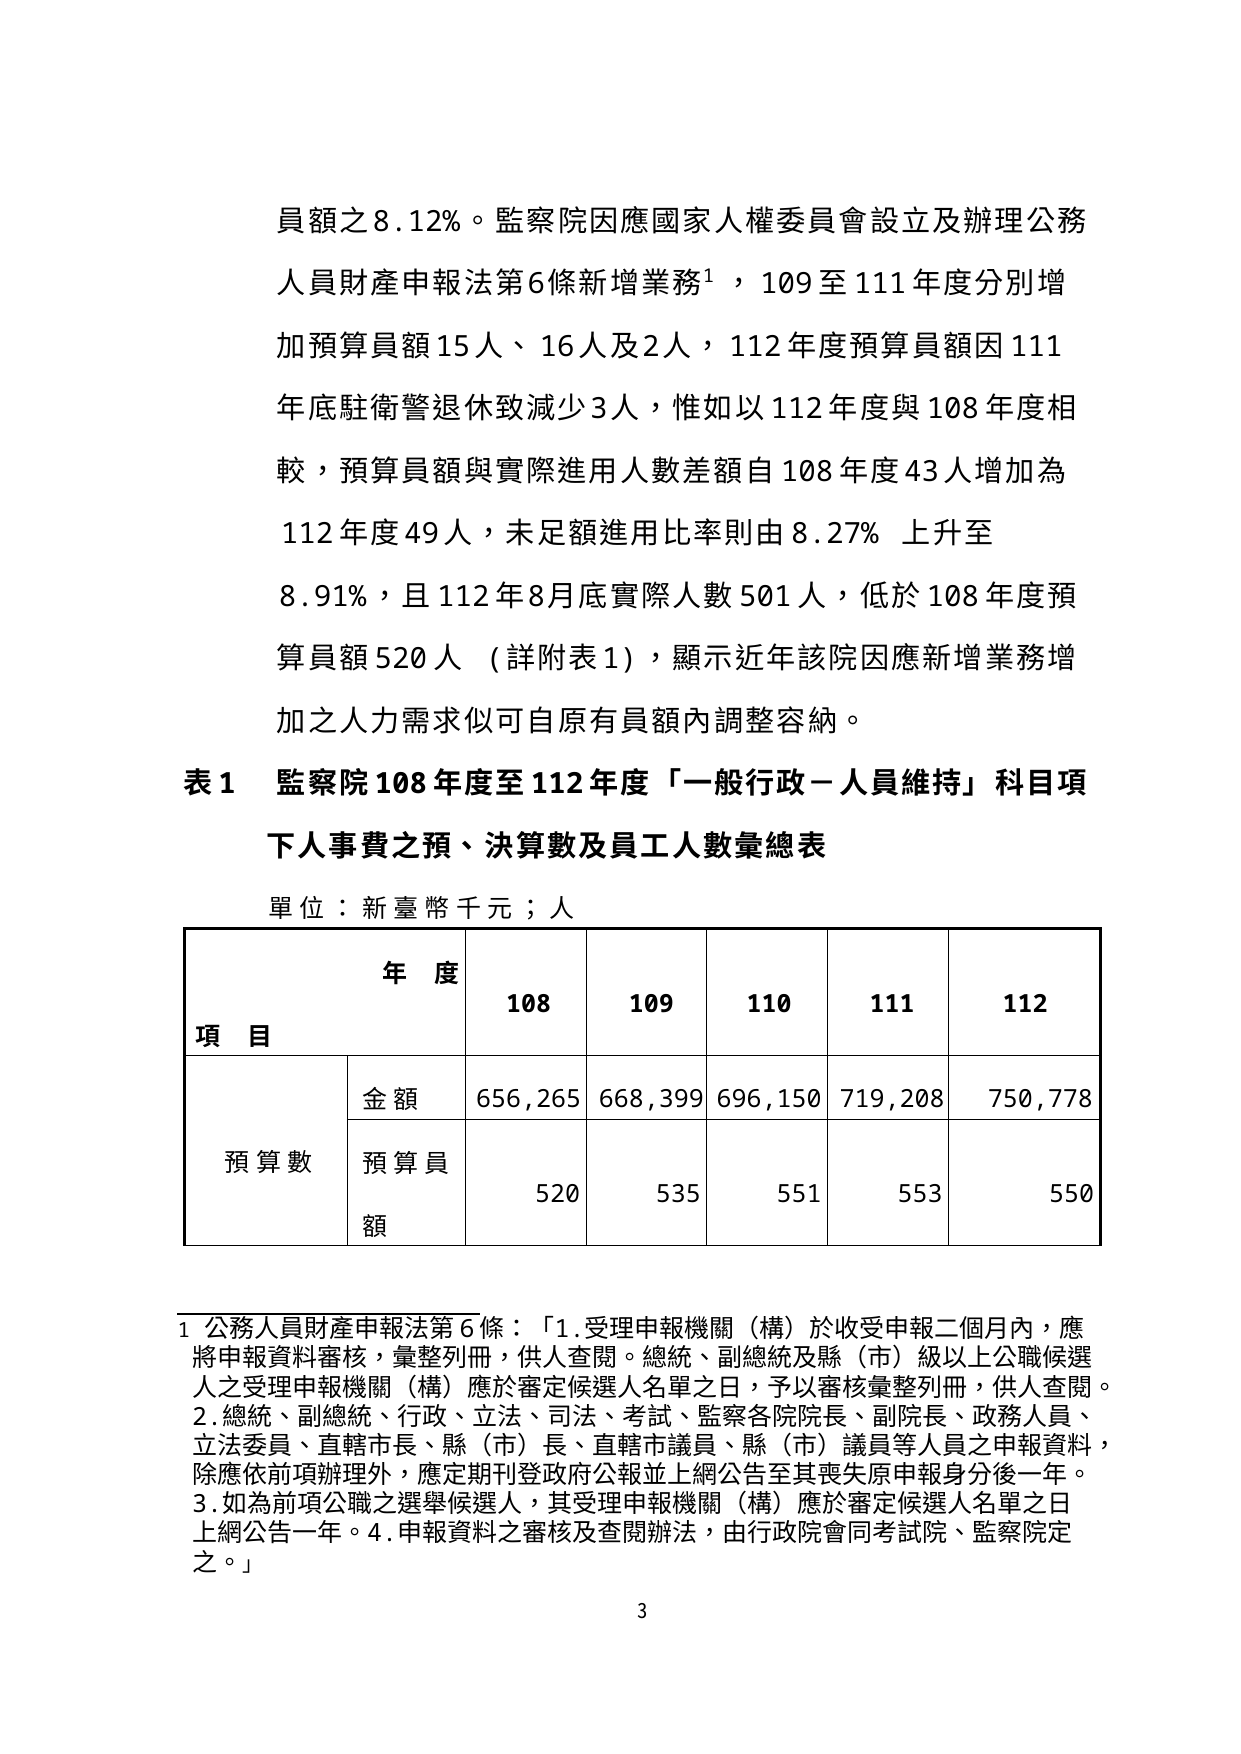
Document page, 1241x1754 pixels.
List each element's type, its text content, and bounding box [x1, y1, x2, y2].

table_cell 預算數 [186, 1056, 347, 1245]
table_cell 696,150 [707, 1056, 827, 1119]
table_cell 520 [466, 1120, 586, 1245]
table_cell 656,265 [466, 1056, 586, 1119]
table_header 111 [828, 930, 948, 1055]
table_cell 535 [587, 1120, 706, 1245]
table_cell 553 [828, 1120, 948, 1245]
table_cell 551 [707, 1120, 827, 1245]
table_cell 750,778 [949, 1056, 1099, 1119]
text 員額之8.12%。監察院因應國家人權委員會設立及辦理公務人員財產申報法第6條新增業務，109至111年度分別增加預算員額15人、16人及2人，112年度預算員額因111年底駐衛警退休致減少3人，惟如以112年度與108年度相較，預算員額與實際進用人數差額自108年度43人增加為112年度49人，未足額進用比率則由8.27% 上升至8.91%，且112年8月底實際人數501人，低於108年度預算員額520人 (詳附表1)，顯示近年該院因應新增業務增加之人力需求似可自原有員額內調整容納。 [270, 177, 1088, 740]
table_header 109 [587, 930, 706, 1055]
table_cell 668,399 [587, 1056, 706, 1119]
table_cell 550 [949, 1120, 1099, 1245]
table_header 108 [466, 930, 586, 1055]
text 表1 監察院108年度至112年度「一般行政－人員維持」科目項下人事費之預、決算數及員工人數彙總表 單位：新臺幣千元；人 [182, 740, 1088, 927]
table_header 年 度 項 目 [186, 930, 465, 1055]
table_cell 719,208 [828, 1056, 948, 1119]
table_header 112 [949, 930, 1099, 1055]
table_cell 金額 [348, 1056, 465, 1119]
table_cell 預算員額 [348, 1120, 465, 1245]
table_header 110 [707, 930, 827, 1055]
text 公務人員財產申報法第6條：「1.受理申報機關（構）於收受申報二個月內，應將申報資料審核，彙整列冊，供人查閱。總統、副總統及縣（市）級以上公職候選人之受理申報機關（構）應於審定候選人名單之日，予以審核彙整列冊，供人查閱。2.總統、副總統、行政、立法、司法、考試、監察各院院長、副院長、政務人員、立法委員、直轄市長、縣（市）長、直轄市議員、縣（市）議員等人員之申報資料，除應依前項辦理外，應定期刊登政府公報並上網公告至其喪失原申報身分後一年。3.如為前項公職之選舉候選人，其受理申報機關（構）應於審定候選人名單之日上網公告一年。4.申報資料之審核及查閱辦法，由行政院會同考試院、監察院定之。」 [177, 1314, 1093, 1577]
